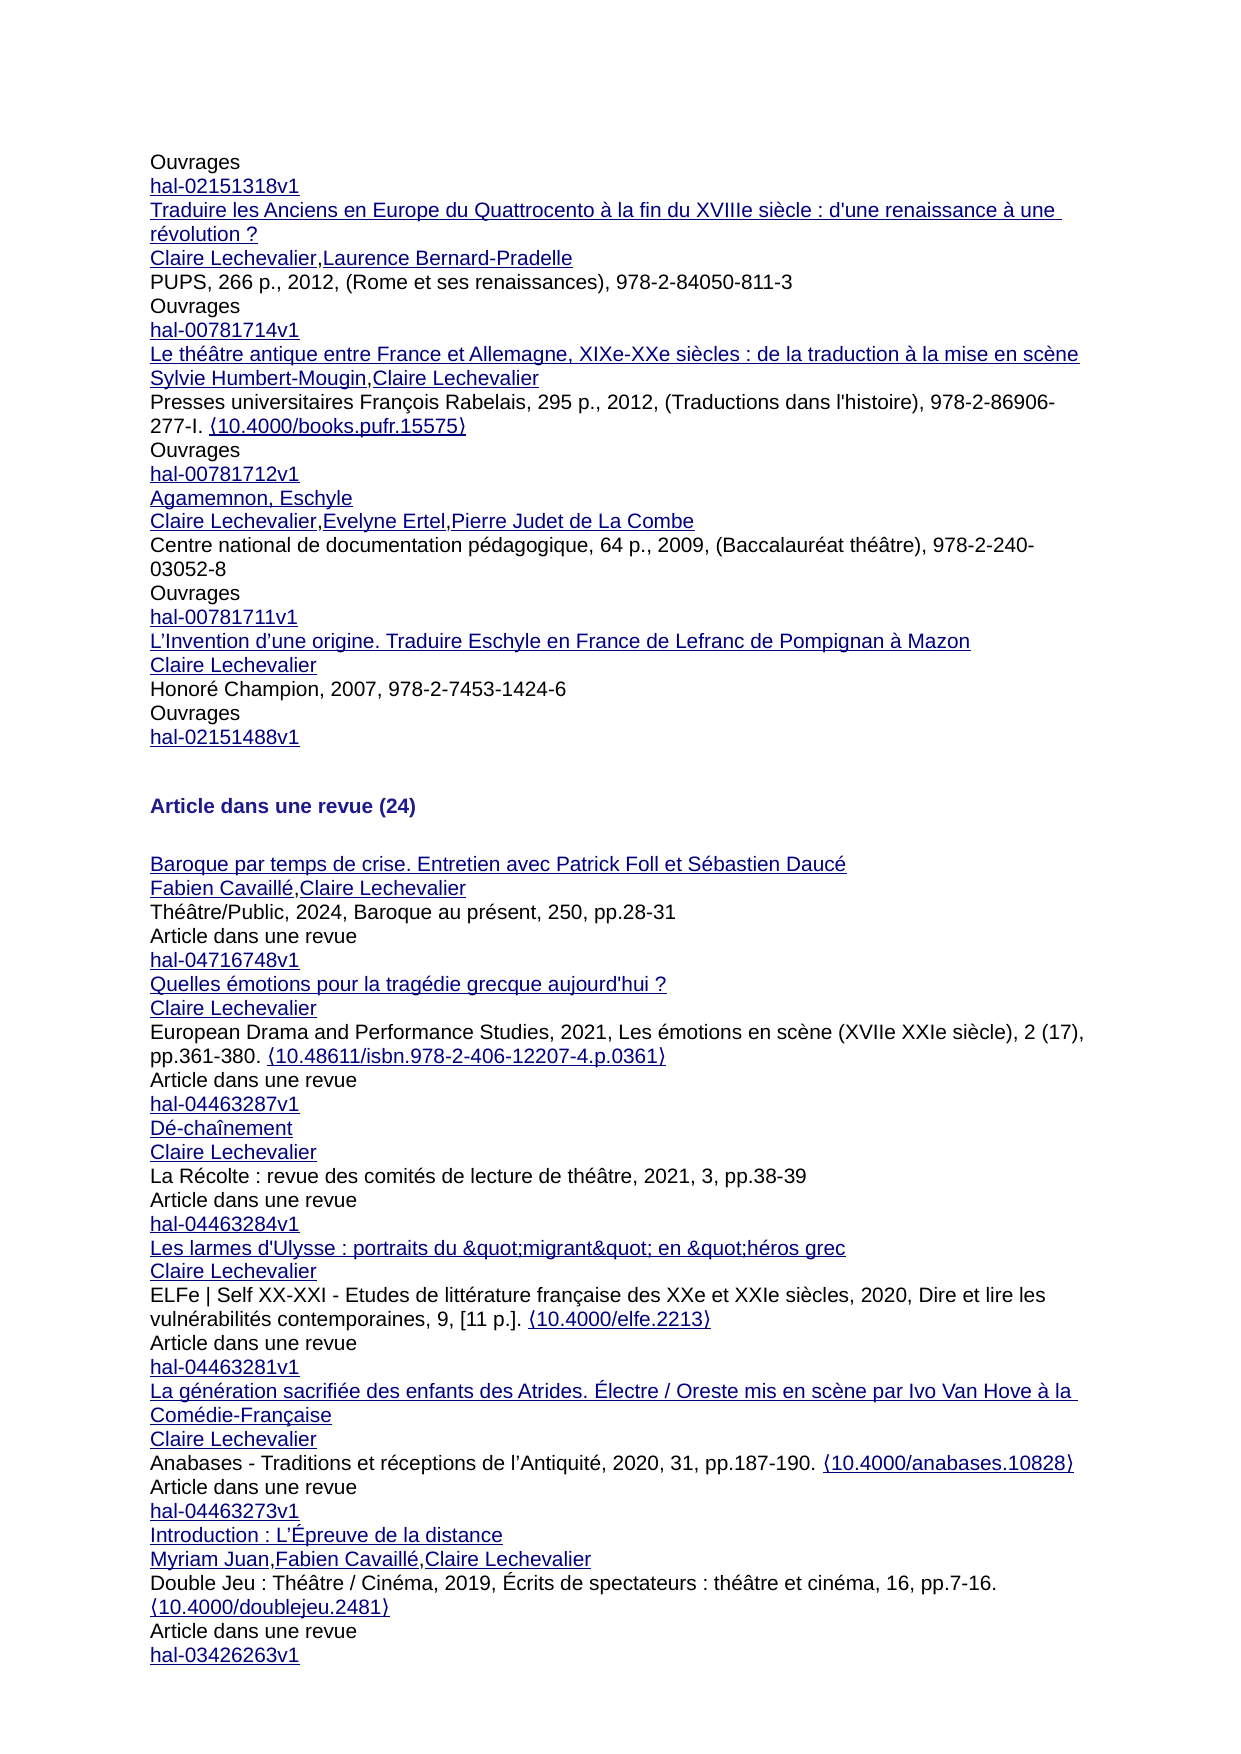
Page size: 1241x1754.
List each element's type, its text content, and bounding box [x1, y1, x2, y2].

table_cell La génération sacrifiée des enfants des Atrides. Électre / Oreste mis en scène par Ivo Van Hove à la Comédie-Française Claire Lechevalier Anabases - Traditions et réceptions de l’Antiquité, 2020, 31, pp.187-190. ⟨10.4000/anabases.10828⟩ Article dans une revue hal-04463273v1 [150, 1379, 1090, 1523]
table_cell Agamemnon, Eschyle Claire Lechevalier,Evelyne Ertel,Pierre Judet de La Combe Centre national de documentation pédagogique, 64 p., 2009, (Baccalauréat théâtre), 978-2-240-03052-8 Ouvrages hal-00781711v1 [150, 485, 1090, 629]
table_header Baroque par temps de crise. Entretien avec Patrick Foll et Sébastien Daucé Fabien Cavaillé,Claire Lechevalier Théâtre/Public, 2024, Baroque au présent, 250, pp.28-31 Article dans une revue hal-04716748v1 [150, 852, 1090, 972]
table_cell Le théâtre antique entre France et Allemagne, XIXe-XXe siècles : de la traduction à la mise en scène Sylvie Humbert-Mougin,Claire Lechevalier Presses universitaires François Rabelais, 295 p., 2012, (Traductions dans l'histoire), 978-2-86906-277-I. ⟨10.4000/books.pufr.15575⟩ Ouvrages hal-00781712v1 [150, 342, 1090, 485]
table_cell Traduire les Anciens en Europe du Quattrocento à la fin du XVIIIe siècle : d'une renaissance à une révolution ? Claire Lechevalier,Laurence Bernard-Pradelle PUPS, 266 p., 2012, (Rome et ses renaissances), 978-2-84050-811-3 Ouvrages hal-00781714v1 [150, 198, 1090, 342]
subtitle Article dans une revue (24) [150, 794, 1090, 818]
table_cell Dé-chaînement Claire Lechevalier La Récolte : revue des comités de lecture de théâtre, 2021, 3, pp.38-39 Article dans une revue hal-04463284v1 [150, 1116, 1090, 1235]
table_cell Ouvrages hal-02151318v1 [150, 150, 1090, 198]
table_cell Quelles émotions pour la tragédie grecque aujourd'hui ? Claire Lechevalier European Drama and Performance Studies, 2021, Les émotions en scène (XVIIe XXIe siècle), 2 (17), pp.361-380. ⟨10.48611/isbn.978-2-406-12207-4.p.0361⟩ Article dans une revue hal-04463287v1 [150, 972, 1090, 1116]
table_cell Les larmes d'Ulysse : portraits du &quot;migrant&quot; en &quot;héros grec Claire Lechevalier ELFe | Self XX-XXI - Etudes de littérature française des XXe et XXIe siècles, 2020, Dire et lire les vulnérabilités contemporaines, 9, [11 p.]. ⟨10.4000/elfe.2213⟩ Article dans une revue hal-04463281v1 [150, 1235, 1090, 1379]
table_cell Introduction : L’Épreuve de la distance Myriam Juan,Fabien Cavaillé,Claire Lechevalier Double Jeu : Théâtre / Cinéma, 2019, Écrits de spectateurs : théâtre et cinéma, 16, pp.7-16. ⟨10.4000/doublejeu.2481⟩ Article dans une revue hal-03426263v1 [150, 1523, 1090, 1667]
table_cell L’Invention d’une origine. Traduire Eschyle en France de Lefranc de Pompignan à Mazon Claire Lechevalier Honoré Champion, 2007, 978-2-7453-1424-6 Ouvrages hal-02151488v1 [150, 629, 1090, 749]
